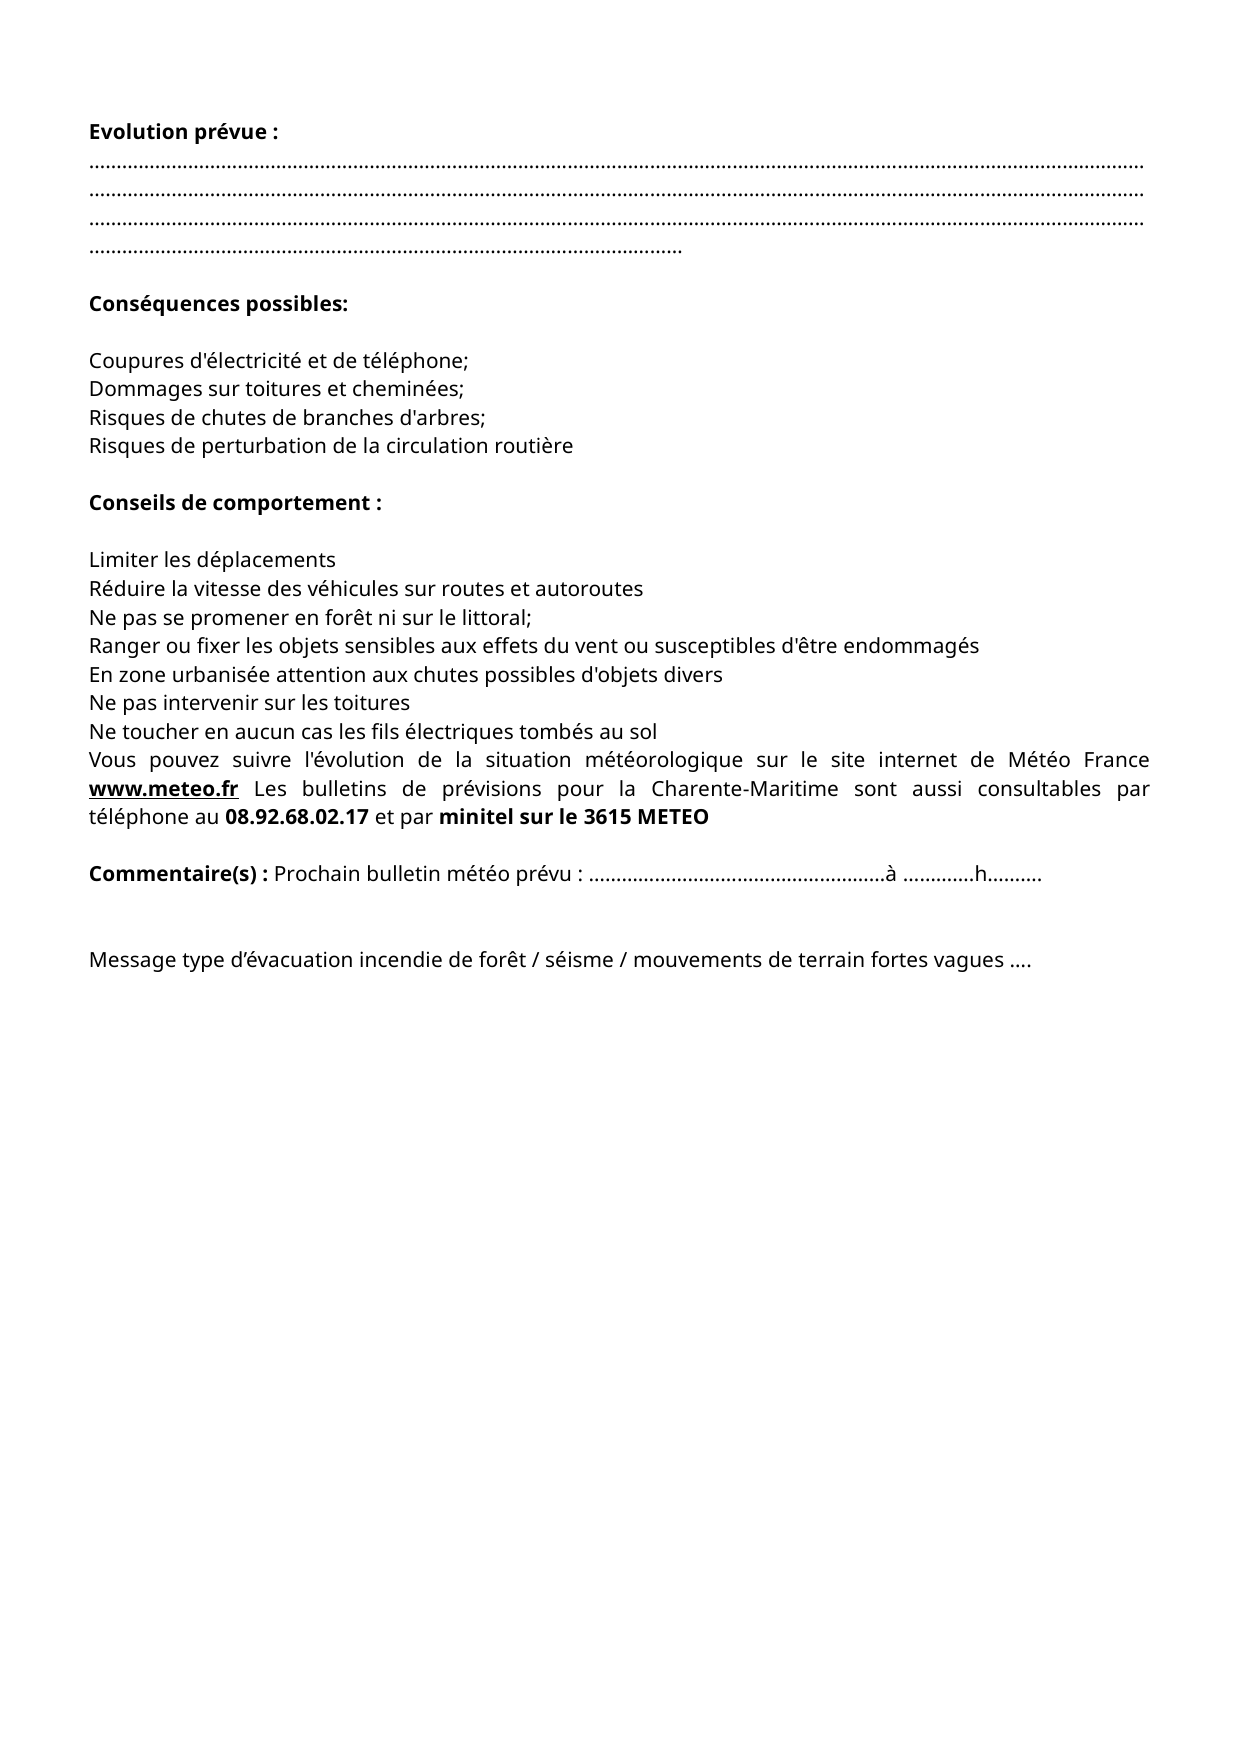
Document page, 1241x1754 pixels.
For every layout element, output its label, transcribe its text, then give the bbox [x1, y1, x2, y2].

text Conséquences possibles: [89, 288, 1152, 317]
text En zone urbanisée attention aux chutes possibles d'objets divers [89, 659, 1152, 688]
text Conseils de comportement : [89, 488, 1152, 517]
text Coupures d'électricité et de téléphone; [89, 346, 1152, 374]
text Message type d’évacuation incendie de forêt / séisme / mouvements de terrain fortes vagues …. [89, 945, 1152, 973]
text Risques de chutes de branches d'arbres; [89, 403, 1152, 431]
text ……………………………………………………………………………………………………………………………………………………………………………………………………………………………………………………………………………………………………………………………………………………………………………………………………………………………………………………………………………………………………………………………………………………………………………………………………………………………… [89, 146, 1152, 260]
text Réduire la vitesse des véhicules sur routes et autoroutes [89, 574, 1152, 602]
text Risques de perturbation de la circulation routière [89, 431, 1152, 460]
text Commentaire(s) : Prochain bulletin météo prévu : ………………………………………………à ………….h………. [89, 859, 1152, 888]
text Vous pouvez suivre l'évolution de la situation météorologique sur le site internet de Météo France www.meteo.fr Les bulletins de prévisions pour la Charente-Maritime sont aussi consultables par téléphone au 08.92.68.02.17 et par minitel sur le 3615 METEO [89, 745, 1152, 831]
text Evolution prévue : [89, 117, 1152, 146]
text Dommages sur toitures et cheminées; [89, 374, 1152, 403]
text Ne toucher en aucun cas les fils électriques tombés au sol [89, 717, 1152, 745]
text Ne pas intervenir sur les toitures [89, 688, 1152, 717]
text Ne pas se promener en forêt ni sur le littoral; [89, 602, 1152, 631]
text Ranger ou fixer les objets sensibles aux effets du vent ou susceptibles d'être endommagés [89, 631, 1152, 659]
text Limiter les déplacements [89, 545, 1152, 574]
